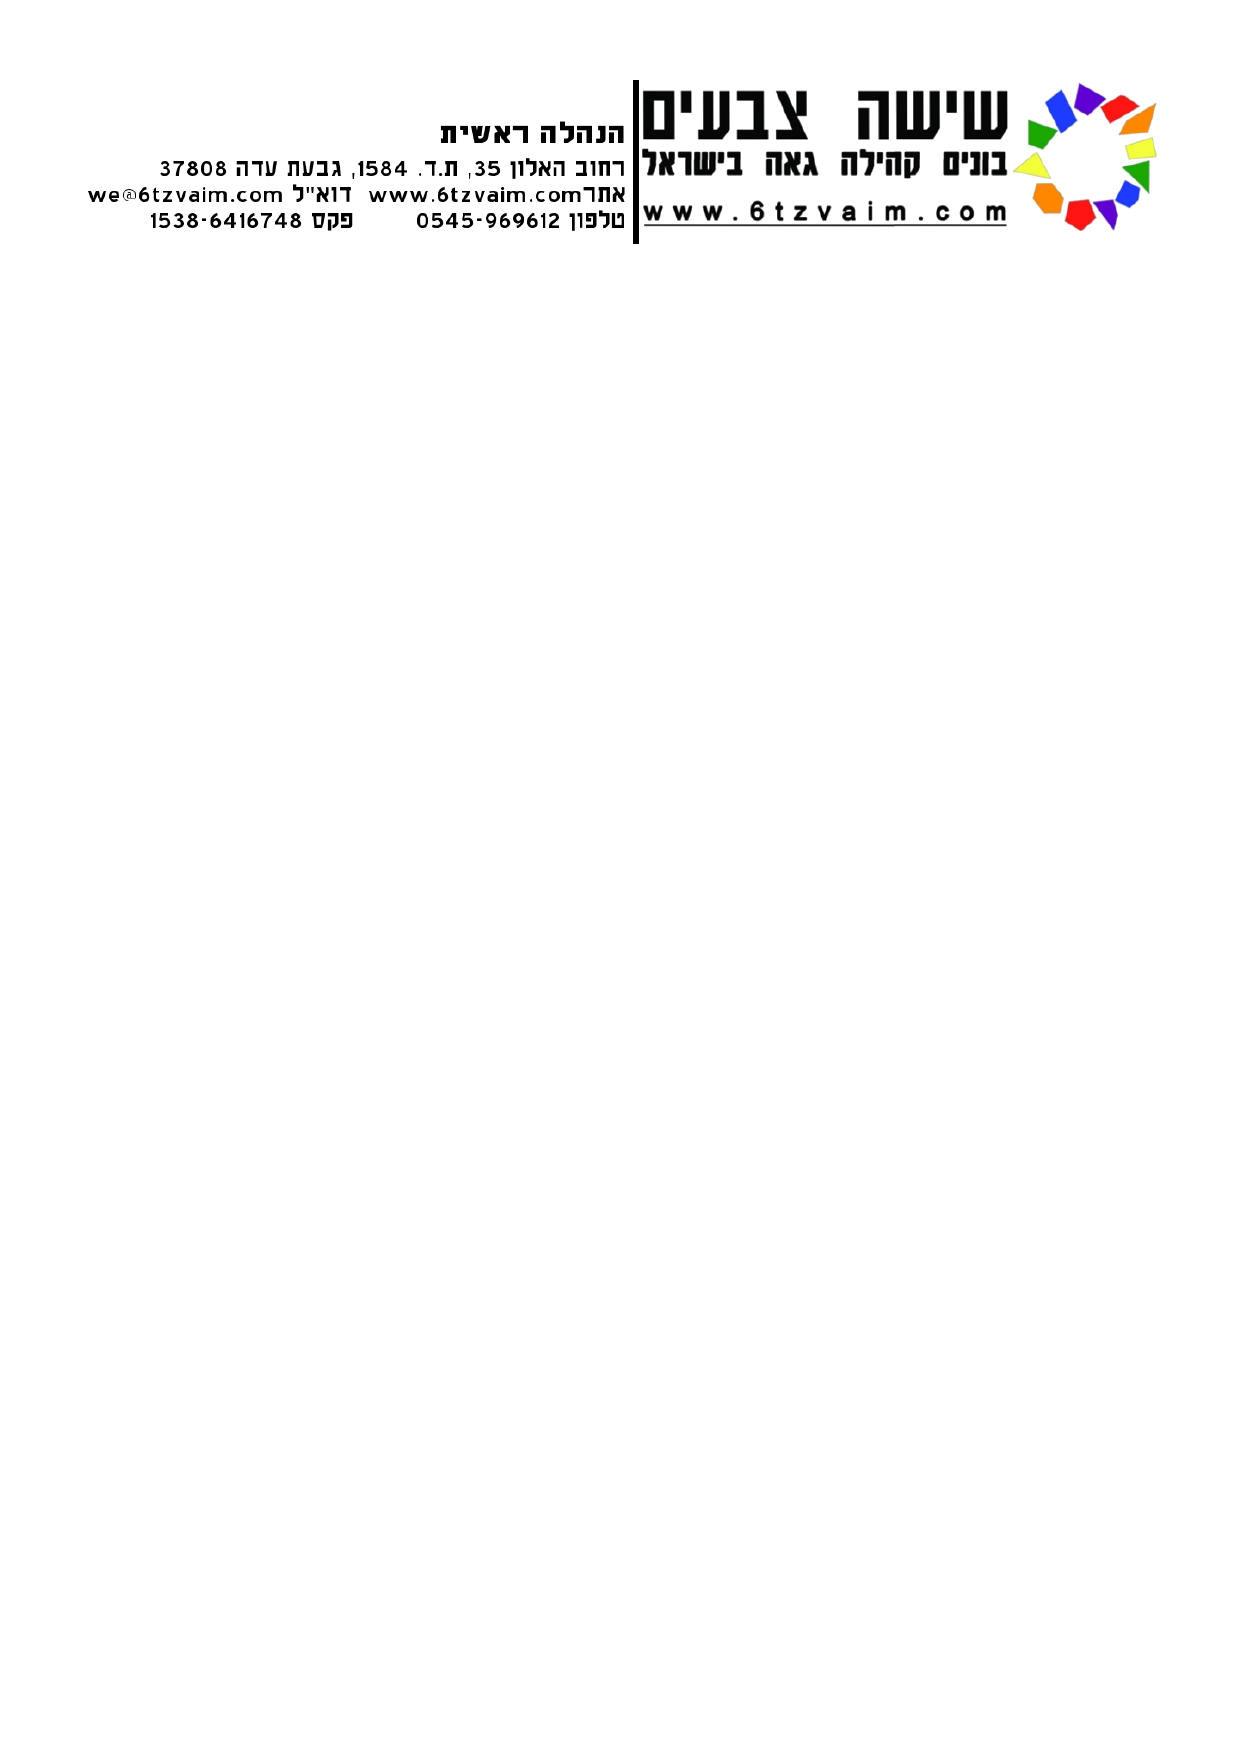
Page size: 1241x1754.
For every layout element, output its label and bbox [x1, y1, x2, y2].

picture [75, 75, 1166, 244]
